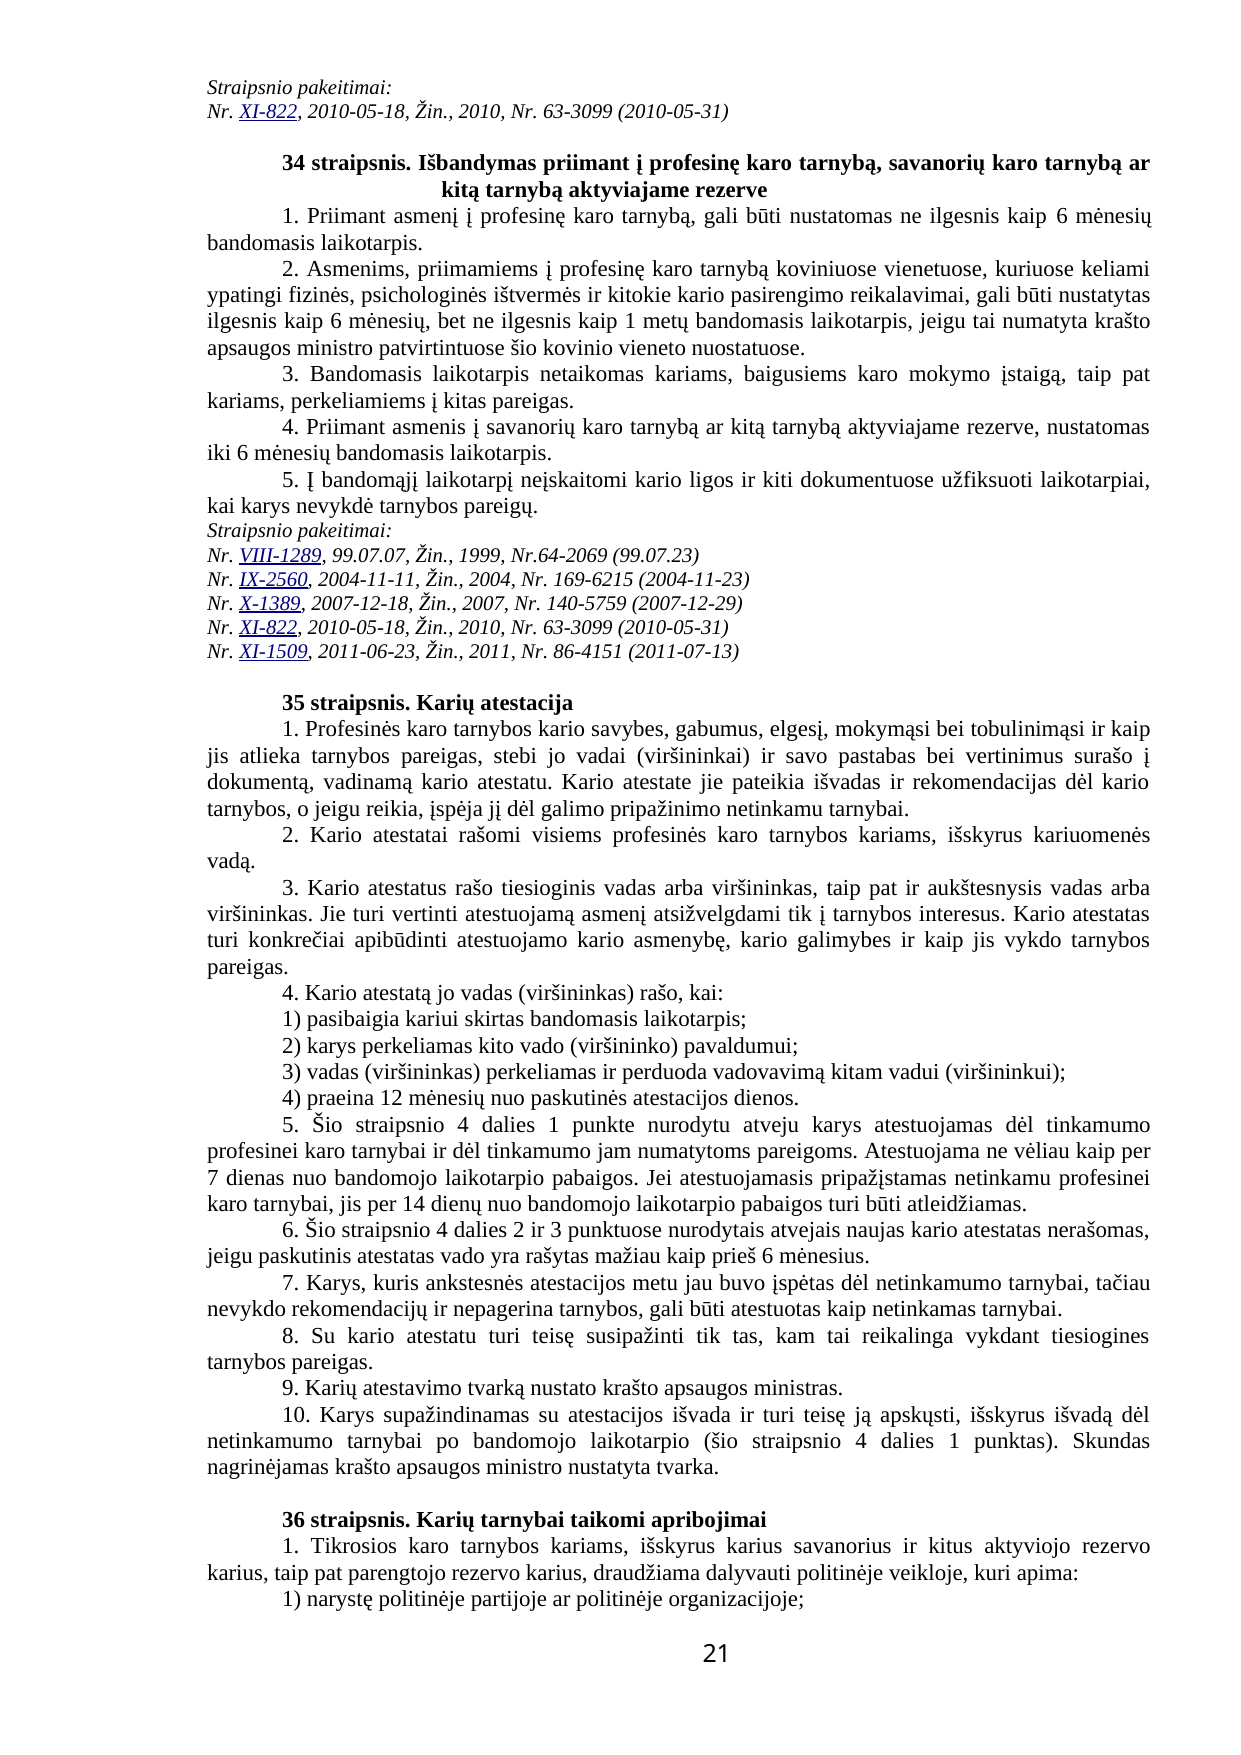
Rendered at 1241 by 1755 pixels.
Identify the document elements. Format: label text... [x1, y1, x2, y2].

text 8. Su kario atestatu turi teisę susipažinti tik tas, kam tai reikalinga vykdant tiesiogines tarnybos pareigas. [207, 1322, 1152, 1374]
text 5. Į bandomąjį laikotarpį neįskaitomi kario ligos ir kiti dokumentuose užfiksuoti laikotarpiai, kai karys nevykdė tarnybos pareigų. [207, 466, 1152, 518]
text Nr. XI-1509, 2011-06-23, Žin., 2011, Nr. 86-4151 (2011-07-13) [207, 639, 1152, 663]
text 3) vadas (viršininkas) perkeliamas ir perduoda vadovavimą kitam vadui (viršininkui); [207, 1058, 1152, 1084]
text 7. Karys, kuris ankstesnės atestacijos metu jau buvo įspėtas dėl netinkamumo tarnybai, tačiau nevykdo rekomendacijų ir nepagerina tarnybos, gali būti atestuotas kaip netinkamas tarnybai. [207, 1269, 1152, 1322]
text 1. Tikrosios karo tarnybos kariams, išskyrus karius savanorius ir kitus aktyviojo rezervo karius, taip pat parengtojo rezervo karius, draudžiama dalyvauti politinėje veikloje, kuri apima: [207, 1532, 1152, 1585]
text Nr. X-1389, 2007-12-18, Žin., 2007, Nr. 140-5759 (2007-12-29) [207, 591, 1152, 615]
text 3. Kario atestatus rašo tiesioginis vadas arba viršininkas, taip pat ir aukštesnysis vadas arba viršininkas. Jie turi vertinti atestuojamą asmenį atsižvelgdami tik į tarnybos interesus. Kario atestatas turi konkrečiai apibūdinti atestuojamo kario asmenybę, kario galimybes ir kaip jis vykdo tarnybos pareigas. [207, 874, 1152, 979]
text Nr. VIII-1289, 99.07.07, Žin., 1999, Nr.64-2069 (99.07.23) [207, 542, 1152, 567]
text 4. Kario atestatą jo vadas (viršininkas) rašo, kai: [207, 979, 1152, 1005]
text 36 straipsnis. Karių tarnybai taikomi apribojimai [207, 1506, 1152, 1532]
text 1) pasibaigia kariui skirtas bandomasis laikotarpis; [207, 1005, 1152, 1032]
text 1. Profesinės karo tarnybos kario savybes, gabumus, elgesį, mokymąsi bei tobulinimąsi ir kaip jis atlieka tarnybos pareigas, stebi jo vadai (viršininkai) ir savo pastabas bei vertinimus surašo į dokumentą, vadinamą kario atestatu. Kario atestate jie pateikia išvadas ir rekomendacijas dėl kario tarnybos, o jeigu reikia, įspėja jį dėl galimo pripažinimo netinkamu tarnybai. [207, 716, 1152, 821]
text 6. Šio straipsnio 4 dalies 2 ir 3 punktuose nurodytais atvejais naujas kario atestatas nerašomas, jeigu paskutinis atestatas vado yra rašytas mažiau kaip prieš 6 mėnesius. [207, 1216, 1152, 1269]
text 4. Priimant asmenis į savanorių karo tarnybą ar kitą tarnybą aktyviajame rezerve, nustatomas iki 6 mėnesių bandomasis laikotarpis. [207, 413, 1152, 466]
text Straipsnio pakeitimai: [207, 518, 1152, 542]
text 2) karys perkeliamas kito vado (viršininko) pavaldumui; [207, 1032, 1152, 1058]
text 10. Karys supažindinamas su atestacijos išvada ir turi teisę ją apskųsti, išskyrus išvadą dėl netinkamumo tarnybai po bandomojo laikotarpio (šio straipsnio 4 dalies 1 punktas). Skundas nagrinėjamas krašto apsaugos ministro nustatyta tvarka. [207, 1401, 1152, 1480]
text 9. Karių atestavimo tvarką nustato krašto apsaugos ministras. [207, 1374, 1152, 1401]
text Straipsnio pakeitimai: [207, 75, 1152, 99]
text 2. Asmenims, priimamiems į profesinę karo tarnybą koviniuose vienetuose, kuriuose keliami ypatingi fizinės, psichologinės ištvermės ir kitokie kario pasirengimo reikalavimai, gali būti nustatytas ilgesnis kaip 6 mėnesių, bet ne ilgesnis kaip 1 metų bandomasis laikotarpis, jeigu tai numatyta krašto apsaugos ministro patvirtintuose šio kovinio vieneto nuostatuose. [207, 255, 1152, 360]
text Nr. IX-2560, 2004-11-11, Žin., 2004, Nr. 169-6215 (2004-11-23) [207, 567, 1152, 591]
text 3. Bandomasis laikotarpis netaikomas kariams, baigusiems karo mokymo įstaigą, taip pat kariams, perkeliamiems į kitas pareigas. [207, 360, 1152, 413]
text Nr. XI-822, 2010-05-18, Žin., 2010, Nr. 63-3099 (2010-05-31) [207, 615, 1152, 639]
text 2. Kario atestatai rašomi visiems profesinės karo tarnybos kariams, išskyrus kariuomenės vadą. [207, 821, 1152, 874]
text 5. Šio straipsnio 4 dalies 1 punkte nurodytu atveju karys atestuojamas dėl tinkamumo profesinei karo tarnybai ir dėl tinkamumo jam numatytoms pareigoms. Atestuojama ne vėliau kaip per 7 dienas nuo bandomojo laikotarpio pabaigos. Jei atestuojamasis pripažįstamas netinkamu profesinei karo tarnybai, jis per 14 dienų nuo bandomojo laikotarpio pabaigos turi būti atleidžiamas. [207, 1111, 1152, 1216]
text 4) praeina 12 mėnesių nuo paskutinės atestacijos dienos. [207, 1084, 1152, 1111]
text 34 straipsnis. Išbandymas priimant į profesinę karo tarnybą, savanorių karo tarnybą ar kitą tarnybą aktyviajame rezerve [282, 149, 1152, 202]
text 1) narystę politinėje partijoje ar politinėje organizacijoje; [207, 1585, 1152, 1612]
text Nr. XI-822, 2010-05-18, Žin., 2010, Nr. 63-3099 (2010-05-31) [207, 99, 1152, 123]
text 35 straipsnis. Karių atestacija [207, 689, 1152, 716]
text 1. Priimant asmenį į profesinę karo tarnybą, gali būti nustatomas ne ilgesnis kaip 6 mėnesių bandomasis laikotarpis. [207, 202, 1152, 255]
